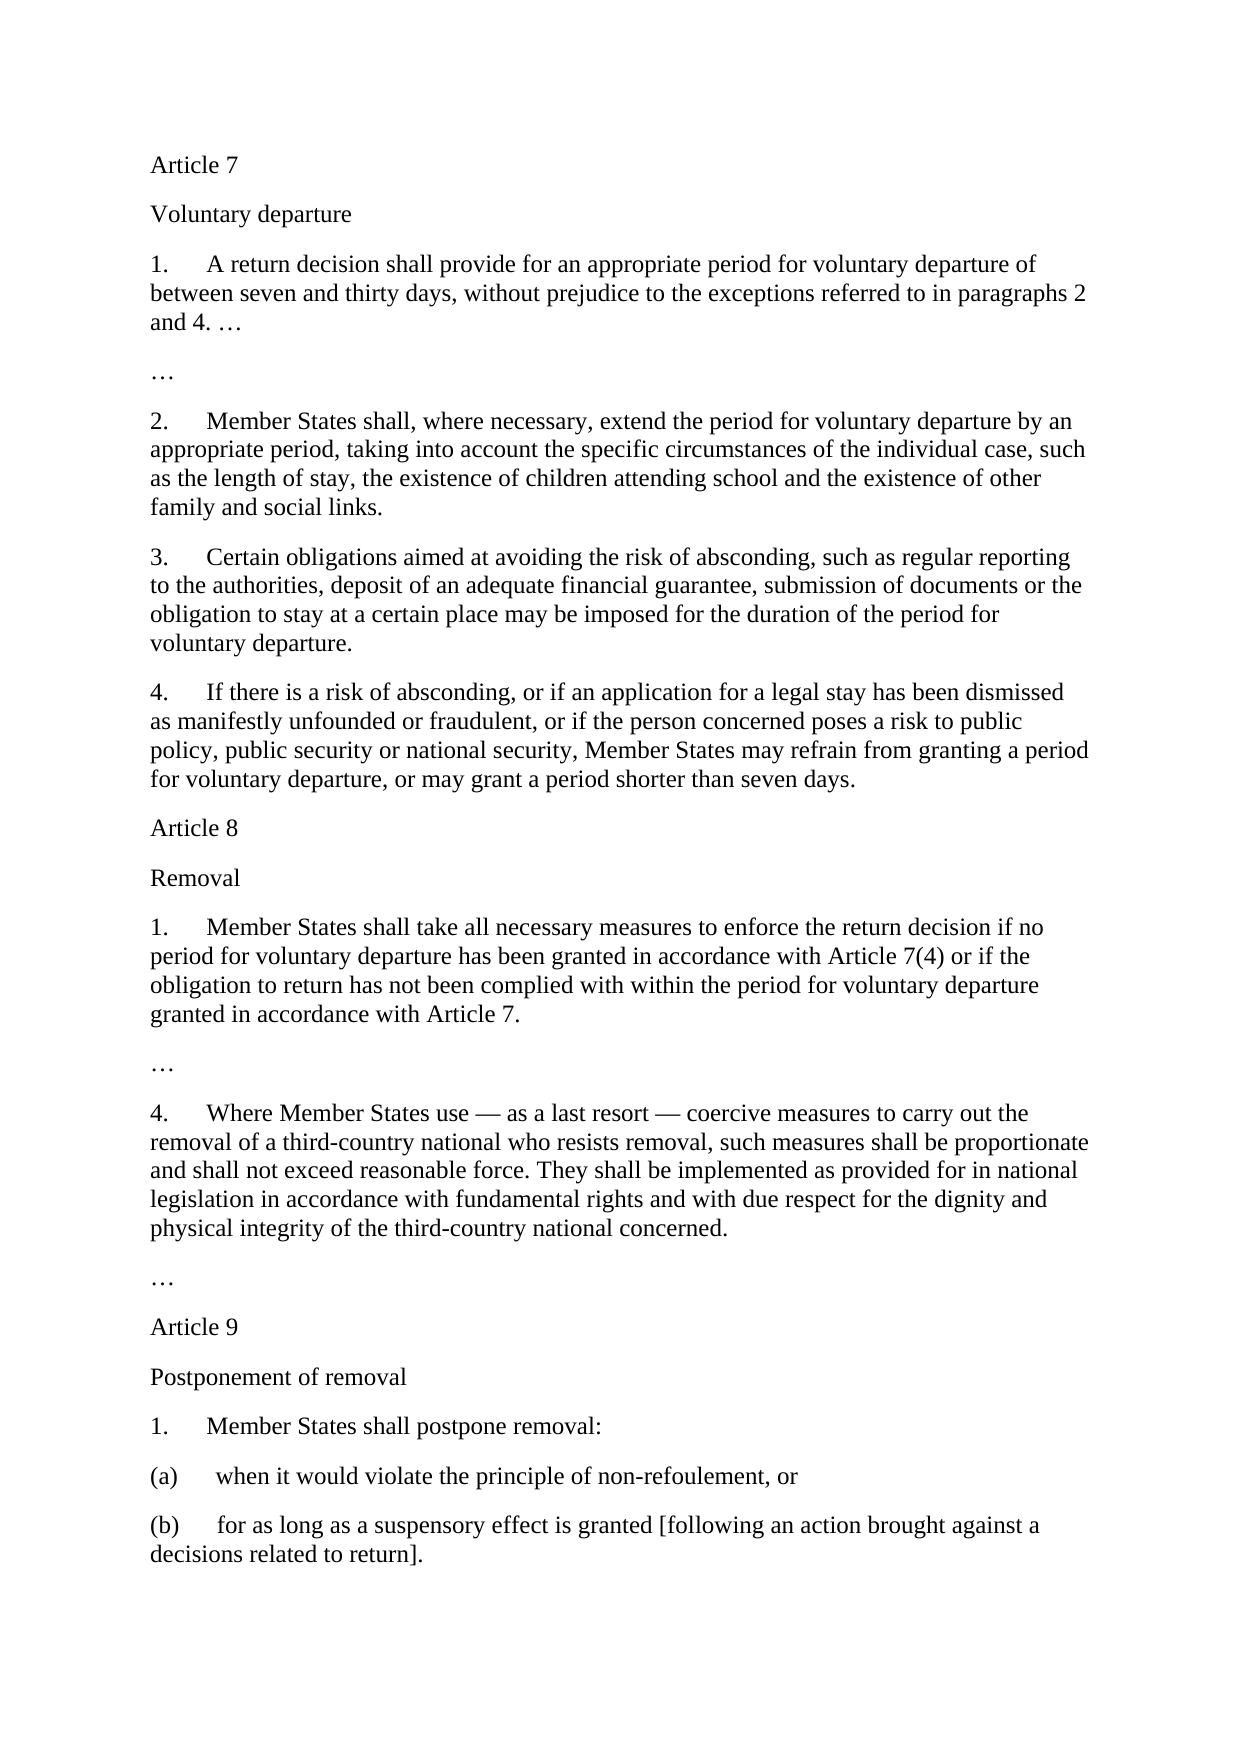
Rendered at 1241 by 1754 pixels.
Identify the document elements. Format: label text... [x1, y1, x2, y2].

text Removal [150, 863, 1090, 892]
text 4. If there is a risk of absconding, or if an application for a legal stay has been dismissed as manifestly unfounded or fraudulent, or if the person concerned poses a risk to public policy, public security or national security, Member States may refrain from granting a period for voluntary departure, or may grant a period shorter than seven days. [150, 677, 1090, 792]
text 1. A return decision shall provide for an appropriate period for voluntary departure of between seven and thirty days, without prejudice to the exceptions referred to in paragraphs 2 and 4. … [150, 249, 1090, 335]
text Article 9 [150, 1312, 1090, 1341]
text Article 8 [150, 813, 1090, 842]
text (a) when it would violate the principle of non-refoulement, or [150, 1461, 1090, 1489]
text Voluntary departure [150, 199, 1090, 228]
text … [150, 1262, 1090, 1291]
text 2. Member States shall, where necessary, extend the period for voluntary departure by an appropriate period, taking into account the specific circumstances of the individual case, such as the length of stay, the existence of children attending school and the existence of other family and social links. [150, 406, 1090, 521]
text Postponement of removal [150, 1362, 1090, 1390]
text 3. Certain obligations aimed at avoiding the risk of absconding, such as regular reporting to the authorities, deposit of an adequate financial guarantee, submission of documents or the obligation to stay at a certain place may be imposed for the duration of the period for voluntary departure. [150, 542, 1090, 657]
text 4. Where Member States use — as a last resort — coercive measures to carry out the removal of a third-country national who resists removal, such measures shall be proportionate and shall not exceed reasonable force. They shall be implemented as provided for in national legislation in accordance with fundamental rights and with due respect for the dignity and physical integrity of the third-country national concerned. [150, 1098, 1090, 1242]
text 1. Member States shall postpone removal: [150, 1411, 1090, 1440]
text … [150, 1048, 1090, 1077]
text 1. Member States shall take all necessary measures to enforce the return decision if no period for voluntary departure has been granted in accordance with Article 7(4) or if the obligation to return has not been complied with within the period for voluntary departure granted in accordance with Article 7. [150, 912, 1090, 1027]
text (b) for as long as a suspensory effect is granted [following an action brought against a decisions related to return]. [150, 1510, 1090, 1568]
text Article 7 [150, 150, 1090, 179]
text … [150, 356, 1090, 385]
